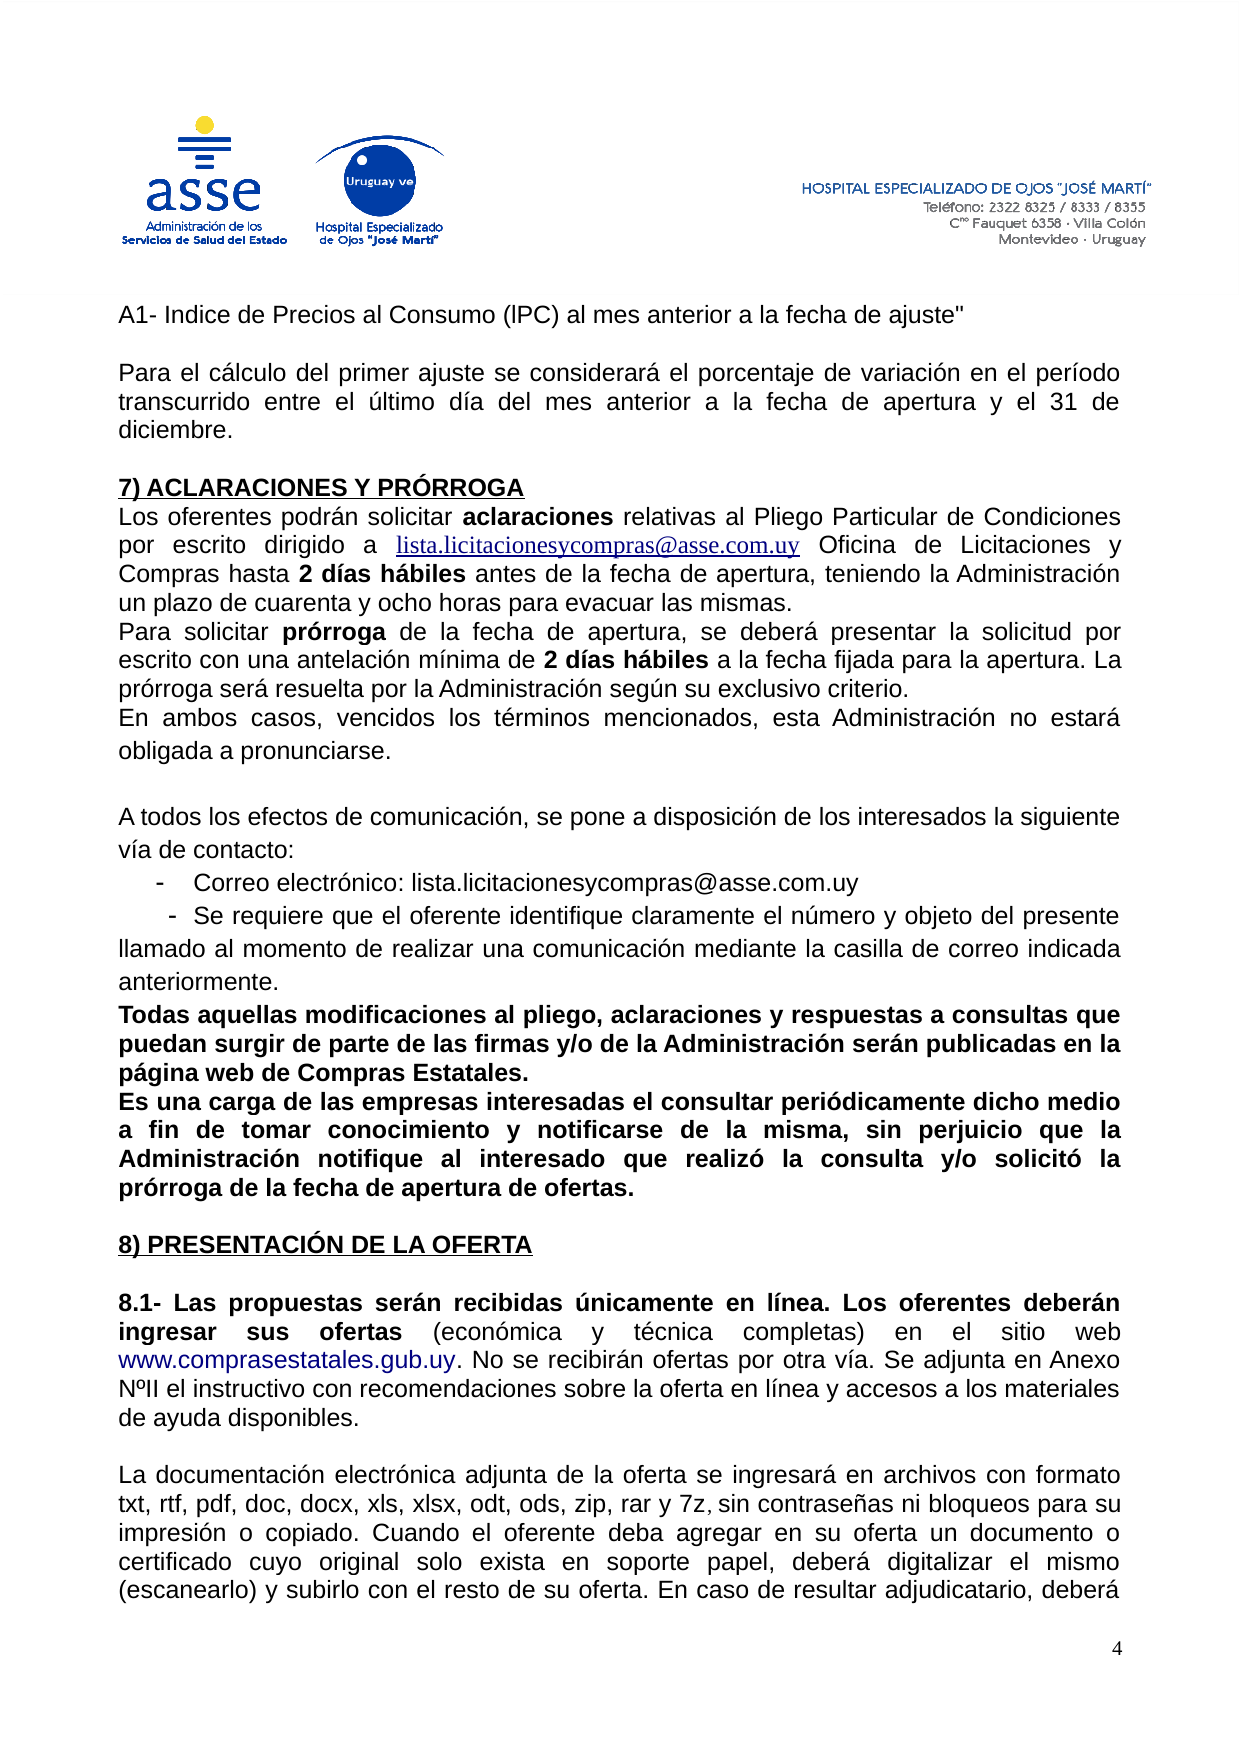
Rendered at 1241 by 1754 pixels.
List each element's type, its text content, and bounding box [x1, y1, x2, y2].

text Es una carga de las empresas interesadas el consultar periódicamente dicho medio a fin de tomar conocimiento y notificarse de la misma, sin perjuicio que la Administración notifique al interesado que realizó la consulta y/o solicitó la prórroga de la fecha de apertura de ofertas. [118, 1087, 1122, 1202]
text En ambos casos, vencidos los términos mencionados, esta Administración no estará obligada a pronunciarse. [118, 703, 1122, 765]
text Todas aquellas modificaciones al pliego, aclaraciones y respuestas a consultas que puedan surgir de parte de las firmas y/o de la Administración serán publicadas en la página web de Compras Estatales. [118, 1000, 1122, 1087]
text 7) ACLARACIONES Y PRÓRROGA [118, 473, 1122, 502]
text A1- Indice de Precios al Consumo (lPC) al mes anterior a la fecha de ajuste" [118, 295, 1122, 329]
list Se requiere que el oferente identifique claramente el número y objeto del presente llamado al momento de realizar una comunicación mediante la casilla de correo indicada anteriormente. [118, 901, 1122, 996]
text 8) PRESENTACIÓN DE LA OFERTA [118, 1230, 1122, 1259]
text A todos los efectos de comunicación, se pone a disposición de los interesados la siguiente vía de contacto: [118, 802, 1122, 864]
text 8.1- Las propuestas serán recibidas únicamente en línea. Los oferentes deberán ingresar sus ofertas (económica y técnica completas) en el sitio web www.comprasestatales.gub.uy. No se recibirán ofertas por otra vía. Se adjunta en Anexo NºII el instructivo con recomendaciones sobre la oferta en línea y accesos a los materiales de ayuda disponibles. [118, 1288, 1122, 1432]
picture [40, 1, 1239, 295]
text La documentación electrónica adjunta de la oferta se ingresará en archivos con formato txt, rtf, pdf, doc, docx, xls, xlsx, odt, ods, zip, rar y 7z, sin contraseñas ni bloqueos para su impresión o copiado. Cuando el oferente deba agregar en su oferta un documento o certificado cuyo original solo exista en soporte papel, deberá digitalizar el mismo (escanearlo) y subirlo con el resto de su oferta. En caso de resultar adjudicatario, deberá [118, 1460, 1122, 1604]
text Los oferentes podrán solicitar aclaraciones relativas al Pliego Particular de Condiciones por escrito dirigido a lista.licitacionesycompras@asse.com.uy Oficina de Licitaciones y Compras hasta 2 días hábiles antes de la fecha de apertura, teniendo la Administración un plazo de cuarenta y ocho horas para evacuar las mismas. [118, 502, 1122, 617]
text Para solicitar prórroga de la fecha de apertura, se deberá presentar la solicitud por escrito con una antelación mínima de 2 días hábiles a la fecha fijada para la apertura. La prórroga será resuelta por la Administración según su exclusivo criterio. [118, 617, 1122, 703]
text Para el cálculo del primer ajuste se considerará el porcentaje de variación en el período transcurrido entre el último día del mes anterior a la fecha de apertura y el 31 de diciembre. [118, 358, 1122, 444]
list Correo electrónico: lista.licitacionesycompras@asse.com.uy [156, 868, 1122, 897]
